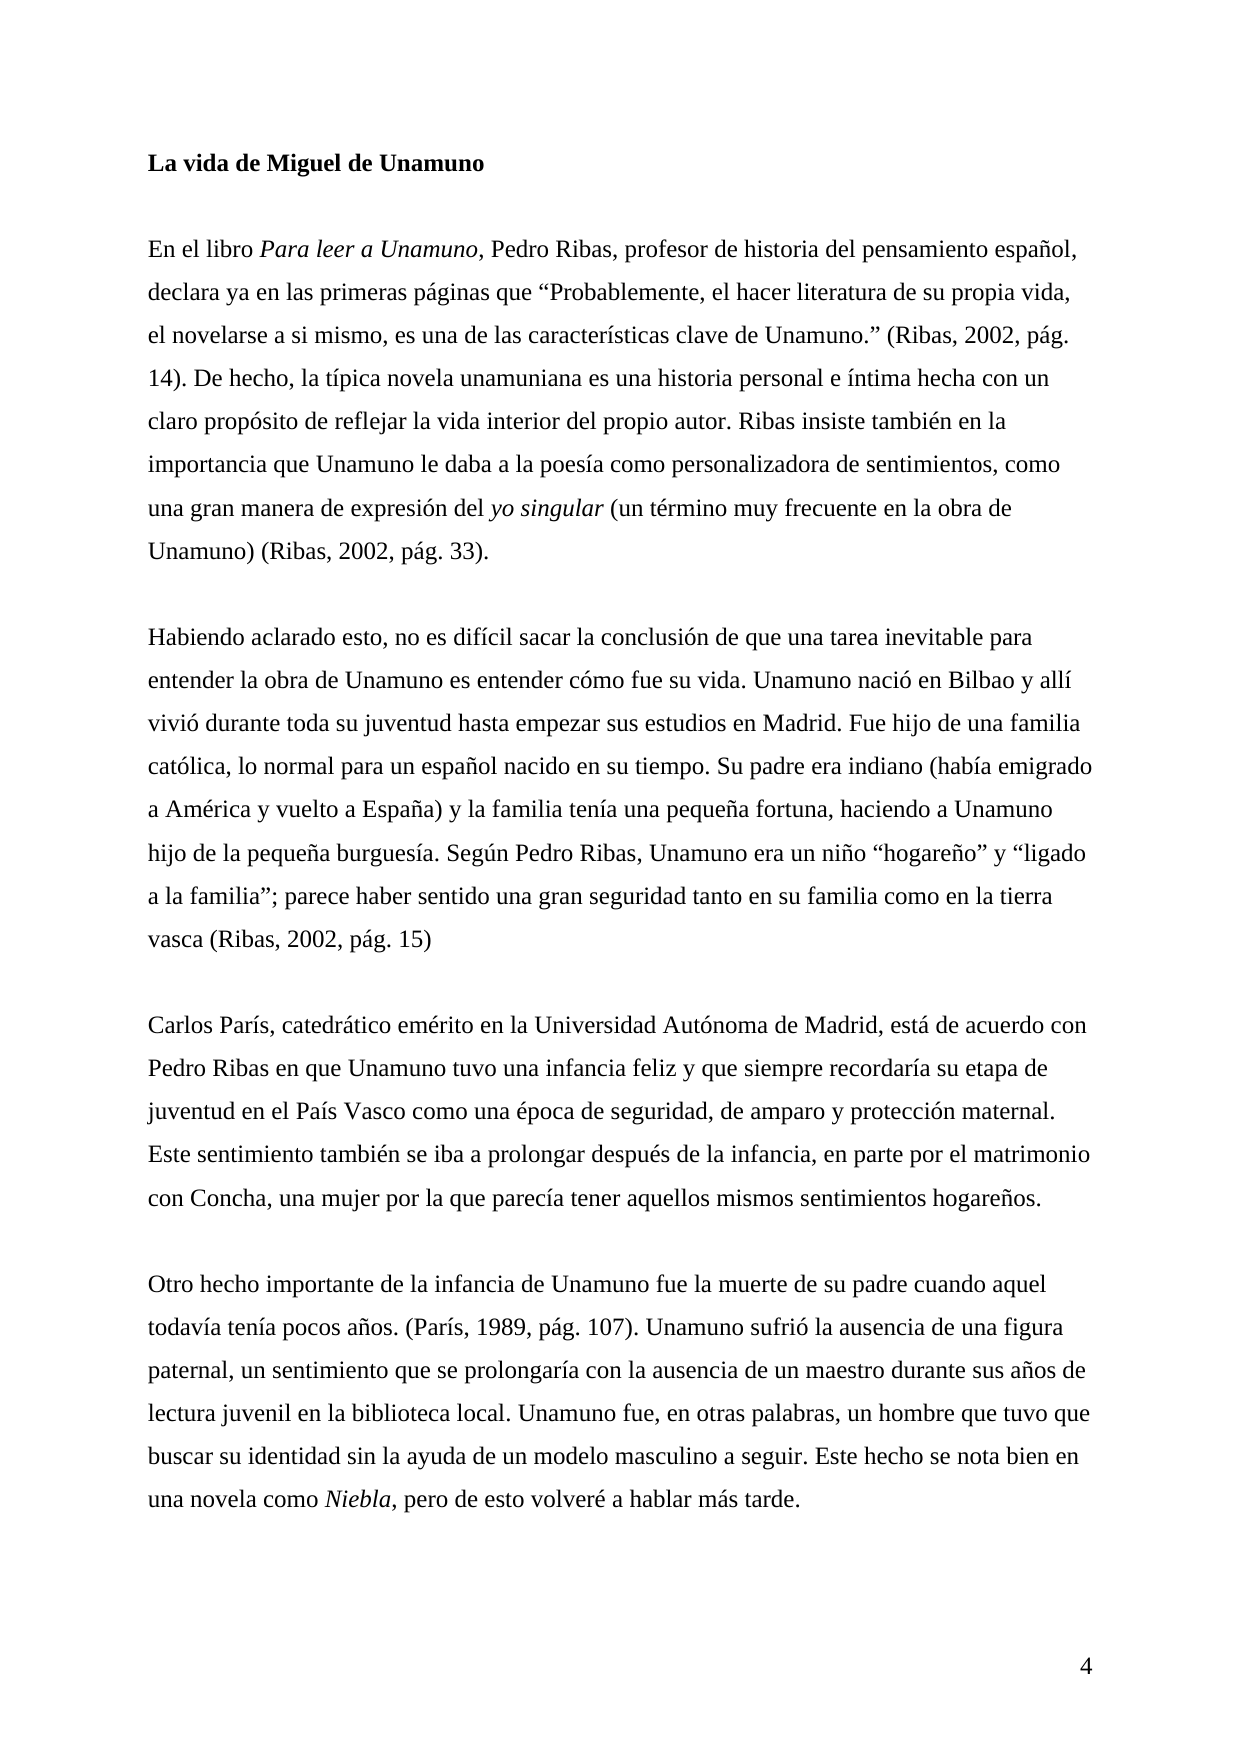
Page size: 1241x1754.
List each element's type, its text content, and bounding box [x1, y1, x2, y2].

text La vida de Miguel de Unamuno [148, 148, 1092, 176]
text Otro hecho importante de la infancia de Unamuno fue la muerte de su padre cuando aquel todavía tenía pocos años. (París, 1989, pág. 107). Unamuno sufrió la ausencia de una figura paternal, un sentimiento que se prolongaría con la ausencia de un maestro durante sus años de lectura juvenil en la biblioteca local. Unamuno fue, en otras palabras, un hombre que tuvo que buscar su identidad sin la ayuda de un modelo masculino a seguir. Este hecho se nota bien en una novela como Niebla, pero de esto volveré a hablar más tarde. [148, 1269, 1092, 1513]
text Carlos París, catedrático emérito en la Universidad Autónoma de Madrid, está de acuerdo con Pedro Ribas en que Unamuno tuvo una infancia feliz y que siempre recordaría su etapa de juventud en el País Vasco como una época de seguridad, de amparo y protección maternal. Este sentimiento también se iba a prolongar después de la infancia, en parte por el matrimonio con Concha, una mujer por la que parecía tener aquellos mismos sentimientos hogareños. [148, 1010, 1092, 1211]
text Habiendo aclarado esto, no es difícil sacar la conclusión de que una tarea inevitable para entender la obra de Unamuno es entender cómo fue su vida. Unamuno nació en Bilbao y allí vivió durante toda su juventud hasta empezar sus estudios en Madrid. Fue hijo de una familia católica, lo normal para un español nacido en su tiempo. Su padre era indiano (había emigrado a América y vuelto a España) y la familia tenía una pequeña fortuna, haciendo a Unamuno hijo de la pequeña burguesía. Según Pedro Ribas, Unamuno era un niño “hogareño” y “ligado a la familia”; parece haber sentido una gran seguridad tanto en su familia como en la tierra vasca (Ribas, 2002, pág. 15) [148, 622, 1092, 953]
text En el libro Para leer a Unamuno, Pedro Ribas, profesor de historia del pensamiento español, declara ya en las primeras páginas que “Probablemente, el hacer literatura de su propia vida, el novelarse a si mismo, es una de las características clave de Unamuno.” (Ribas, 2002, pág. 14). De hecho, la típica novela unamuniana es una historia personal e íntima hecha con un claro propósito de reflejar la vida interior del propio autor. Ribas insiste también en la importancia que Unamuno le daba a la poesía como personalizadora de sentimientos, como una gran manera de expresión del yo singular (un término muy frecuente en la obra de Unamuno) (Ribas, 2002, pág. 33). [148, 234, 1092, 564]
